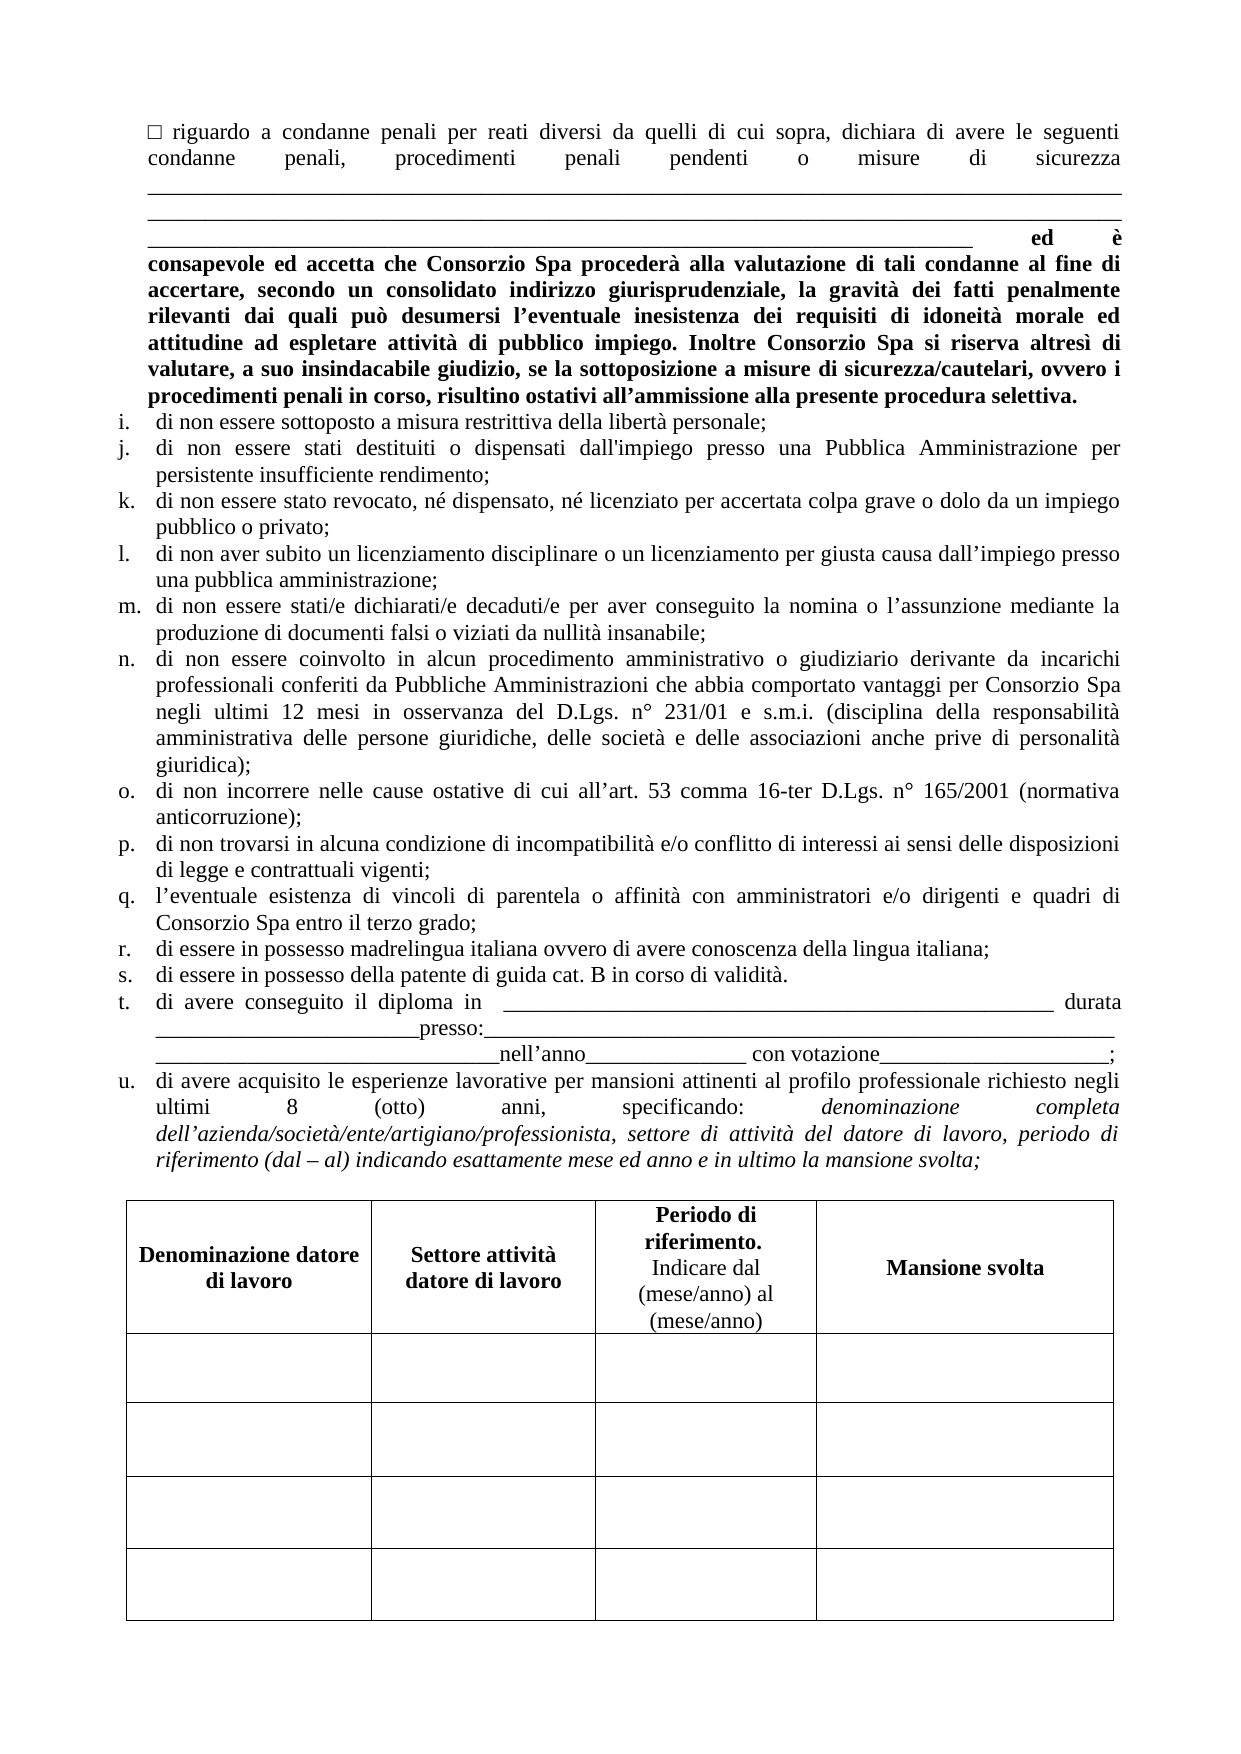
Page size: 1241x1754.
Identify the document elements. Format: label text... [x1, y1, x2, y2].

table_header Mansione svolta [817, 1201, 1113, 1333]
list di non essere coinvolto in alcun procedimento amministrativo o giudiziario derivante da incarichi professionali conferiti da Pubbliche Amministrazioni che abbia comportato vantaggi per Consorzio Spa negli ultimi 12 mesi in osservanza del D.Lgs. n° 231/01 e s.m.i. (disciplina della responsabilità amministrativa delle persone giuridiche, delle società e delle associazioni anche prive di personalità giuridica); [118, 645, 1122, 777]
table_cell [817, 1403, 1113, 1476]
list di avere acquisito le esperienze lavorative per mansioni attinenti al profilo professionale richiesto negli ultimi 8 (otto) anni, specificando: denominazione completa dell’azienda/società/ente/artigiano/professionista, settore di attività del datore di lavoro, periodo di riferimento (dal – al) indicando esattamente mese ed anno e in ultimo la mansione svolta; [118, 1067, 1122, 1172]
table_cell [817, 1549, 1113, 1620]
list di non essere stato revocato, né dispensato, né licenziato per accertata colpa grave o dolo da un impiego pubblico o privato; [118, 487, 1122, 540]
list di non essere stati/e dichiarati/e decaduti/e per aver conseguito la nomina o l’assunzione mediante la produzione di documenti falsi o viziati da nullità insanabile; [118, 592, 1122, 645]
list di non trovarsi in alcuna condizione di incompatibilità e/o conflitto di interessi ai sensi delle disposizioni di legge e contrattuali vigenti; [118, 830, 1122, 882]
table_cell [372, 1477, 595, 1548]
list di essere in possesso madrelingua italiana ovvero di avere conoscenza della lingua italiana; [118, 935, 1122, 961]
table_cell [817, 1477, 1113, 1548]
list di non incorrere nelle cause ostative di cui all’art. 53 comma 16-ter D.Lgs. n° 165/2001 (normativa anticorruzione); [118, 777, 1122, 830]
table_cell [596, 1334, 816, 1402]
table_cell [372, 1334, 595, 1402]
table_cell [127, 1334, 371, 1402]
table_header Periodo di riferimento. Indicare dal (mese/anno) al (mese/anno) [596, 1201, 816, 1333]
text □ riguardo a condanne penali per reati diversi da quelli di cui sopra, dichiara di avere le seguenti condanne penali, procedimenti penali pendenti o misure di sicurezza _____________________________________________________________________________________ [148, 118, 1122, 194]
table_cell [372, 1403, 595, 1476]
table_cell [372, 1549, 595, 1620]
table_cell [596, 1549, 816, 1620]
table_cell [127, 1477, 371, 1548]
list di non essere stati destituiti o dispensati dall'impiego presso una Pubblica Amministrazione per persistente insufficiente rendimento; [118, 434, 1122, 487]
table_cell [596, 1477, 816, 1548]
list l’eventuale esistenza di vincoli di parentela o affinità con amministratori e/o dirigenti e quadri di Consorzio Spa entro il terzo grado; [118, 882, 1122, 935]
text _____________________________________________________________________________________ [148, 195, 1122, 220]
list di non essere sottoposto a misura restrittiva della libertà personale; [118, 408, 1122, 434]
text ________________________________________________________________________ ed è consapevole ed accetta che Consorzio Spa procederà alla valutazione di tali condanne al fine di accertare, secondo un consolidato indirizzo giurisprudenziale, la gravità dei fatti penalmente rilevanti dai quali può desumersi l’eventuale inesistenza dei requisiti di idoneità morale ed attitudine ad espletare attività di pubblico impiego. Inoltre Consorzio Spa si riserva altresì di valutare, a suo insindacabile giudizio, se la sottoposizione a misure di sicurezza/cautelari, ovvero i procedimenti penali in corso, risultino ostativi all’ammissione alla presente procedura selettiva. [148, 221, 1122, 408]
table_header Settore attività datore di lavoro [372, 1201, 595, 1333]
table_cell [127, 1403, 371, 1476]
table_header Denominazione datore di lavoro [127, 1201, 371, 1333]
table_cell [127, 1549, 371, 1620]
list di essere in possesso della patente di guida cat. B in corso di validità. [118, 961, 1122, 988]
table_cell [596, 1403, 816, 1476]
list di avere conseguito il diploma in ________________________________________________ durata _______________________presso:_____________________________________________________________________________________nell’anno______________ con votazione____________________; [118, 988, 1122, 1067]
list di non aver subito un licenziamento disciplinare o un licenziamento per giusta causa dall’impiego presso una pubblica amministrazione; [118, 540, 1122, 592]
table_cell [817, 1334, 1113, 1402]
